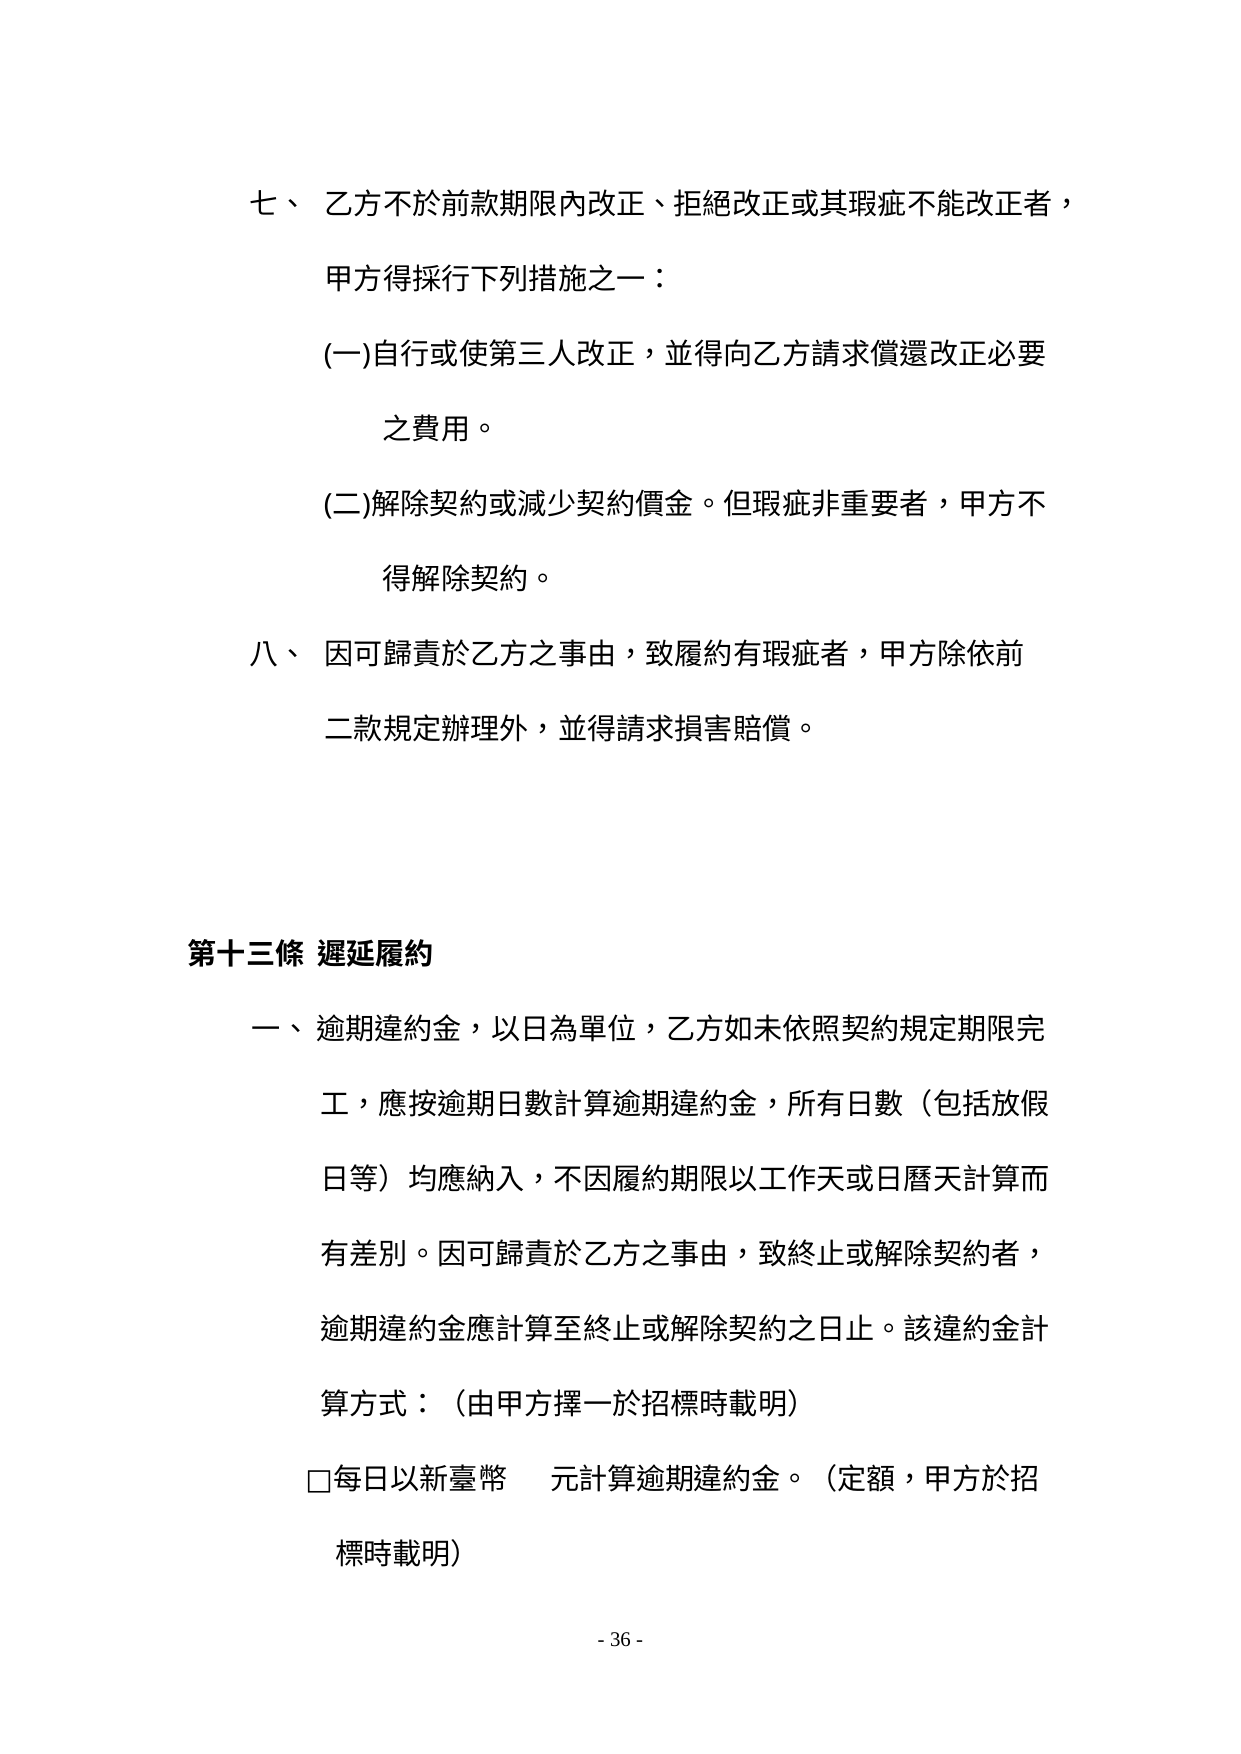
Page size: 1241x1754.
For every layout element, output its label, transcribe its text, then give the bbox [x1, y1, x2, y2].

text □每日以新臺幣 元計算逾期違約金。（定額，甲方於招標時載明） [305, 1439, 1053, 1589]
list 因可歸責於乙方之事由，致履約有瑕疵者，甲方除依前二款規定辦理外，並得請求損害賠償。 [249, 614, 1053, 764]
list 乙方不於前款期限內改正、拒絕改正或其瑕疵不能改正者，甲方得採行下列措施之一： [249, 164, 1053, 314]
text (一)自行或使第三人改正，並得向乙方請求償還改正必要之費用。 [323, 314, 1047, 464]
text 第十三條 遲延履約 [187, 914, 1053, 989]
text (二)解除契約或減少契約價金。但瑕疵非重要者，甲方不得解除契約。 [323, 464, 1047, 614]
list 逾期違約金，以日為單位，乙方如未依照契約規定期限完工，應按逾期日數計算逾期違約金，所有日數（包括放假日等）均應納入，不因履約期限以工作天或日曆天計算而有差別。因可歸責於乙方之事由，致終止或解除契約者，逾期違約金應計算至終止或解除契約之日止。該違約金計算方式：（由甲方擇一於招標時載明） [252, 989, 1053, 1439]
